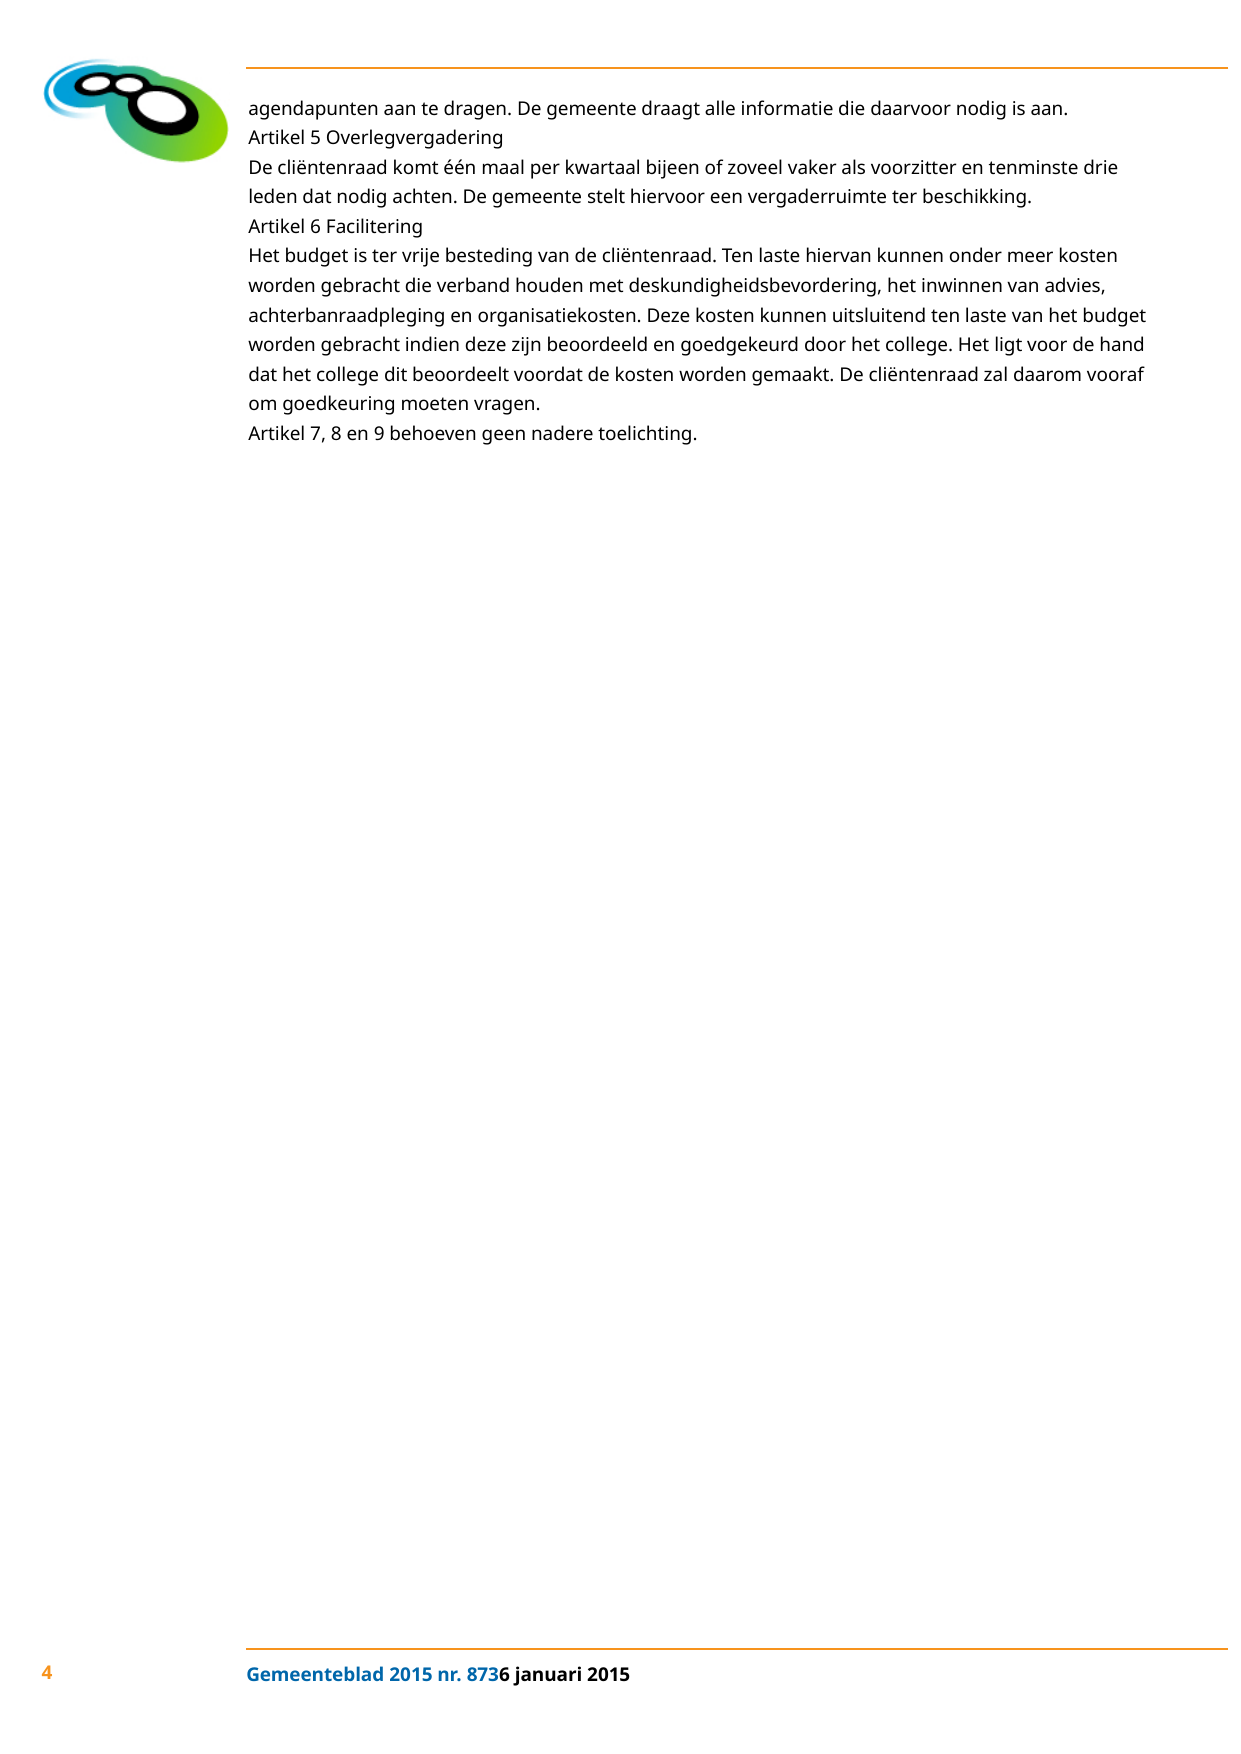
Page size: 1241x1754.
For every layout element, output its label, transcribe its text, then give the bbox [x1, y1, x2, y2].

text Artikel 6 Facilitering [248, 213, 1152, 239]
text Het budget is ter vrije besteding van de cliëntenraad. Ten laste hiervan kunnen onder meer kosten worden gebracht die verband houden met deskundigheidsbevordering, het inwinnen van advies, achterbanraadpleging en organisatiekosten. Deze kosten kunnen uitsluitend ten laste van het budget worden gebracht indien deze zijn beoordeeld en goedgekeurd door het college. Het ligt voor de hand dat het college dit beoordeelt voordat de kosten worden gemaakt. De cliëntenraad zal daarom vooraf om goedkeuring moeten vragen. [248, 243, 1152, 416]
picture [41, 47, 231, 172]
text agendapunten aan te dragen. De gemeente draagt alle informatie die daarvoor nodig is aan. [248, 95, 1152, 121]
text De cliëntenraad komt één maal per kwartaal bijeen of zoveel vaker als voorzitter en tenminste drie leden dat nodig achten. De gemeente stelt hiervoor een vergaderruimte ter beschikking. [248, 154, 1152, 209]
text Artikel 7, 8 en 9 behoeven geen nadere toelichting. [248, 420, 1152, 446]
text Artikel 5 Overlegvergadering [248, 124, 1152, 150]
